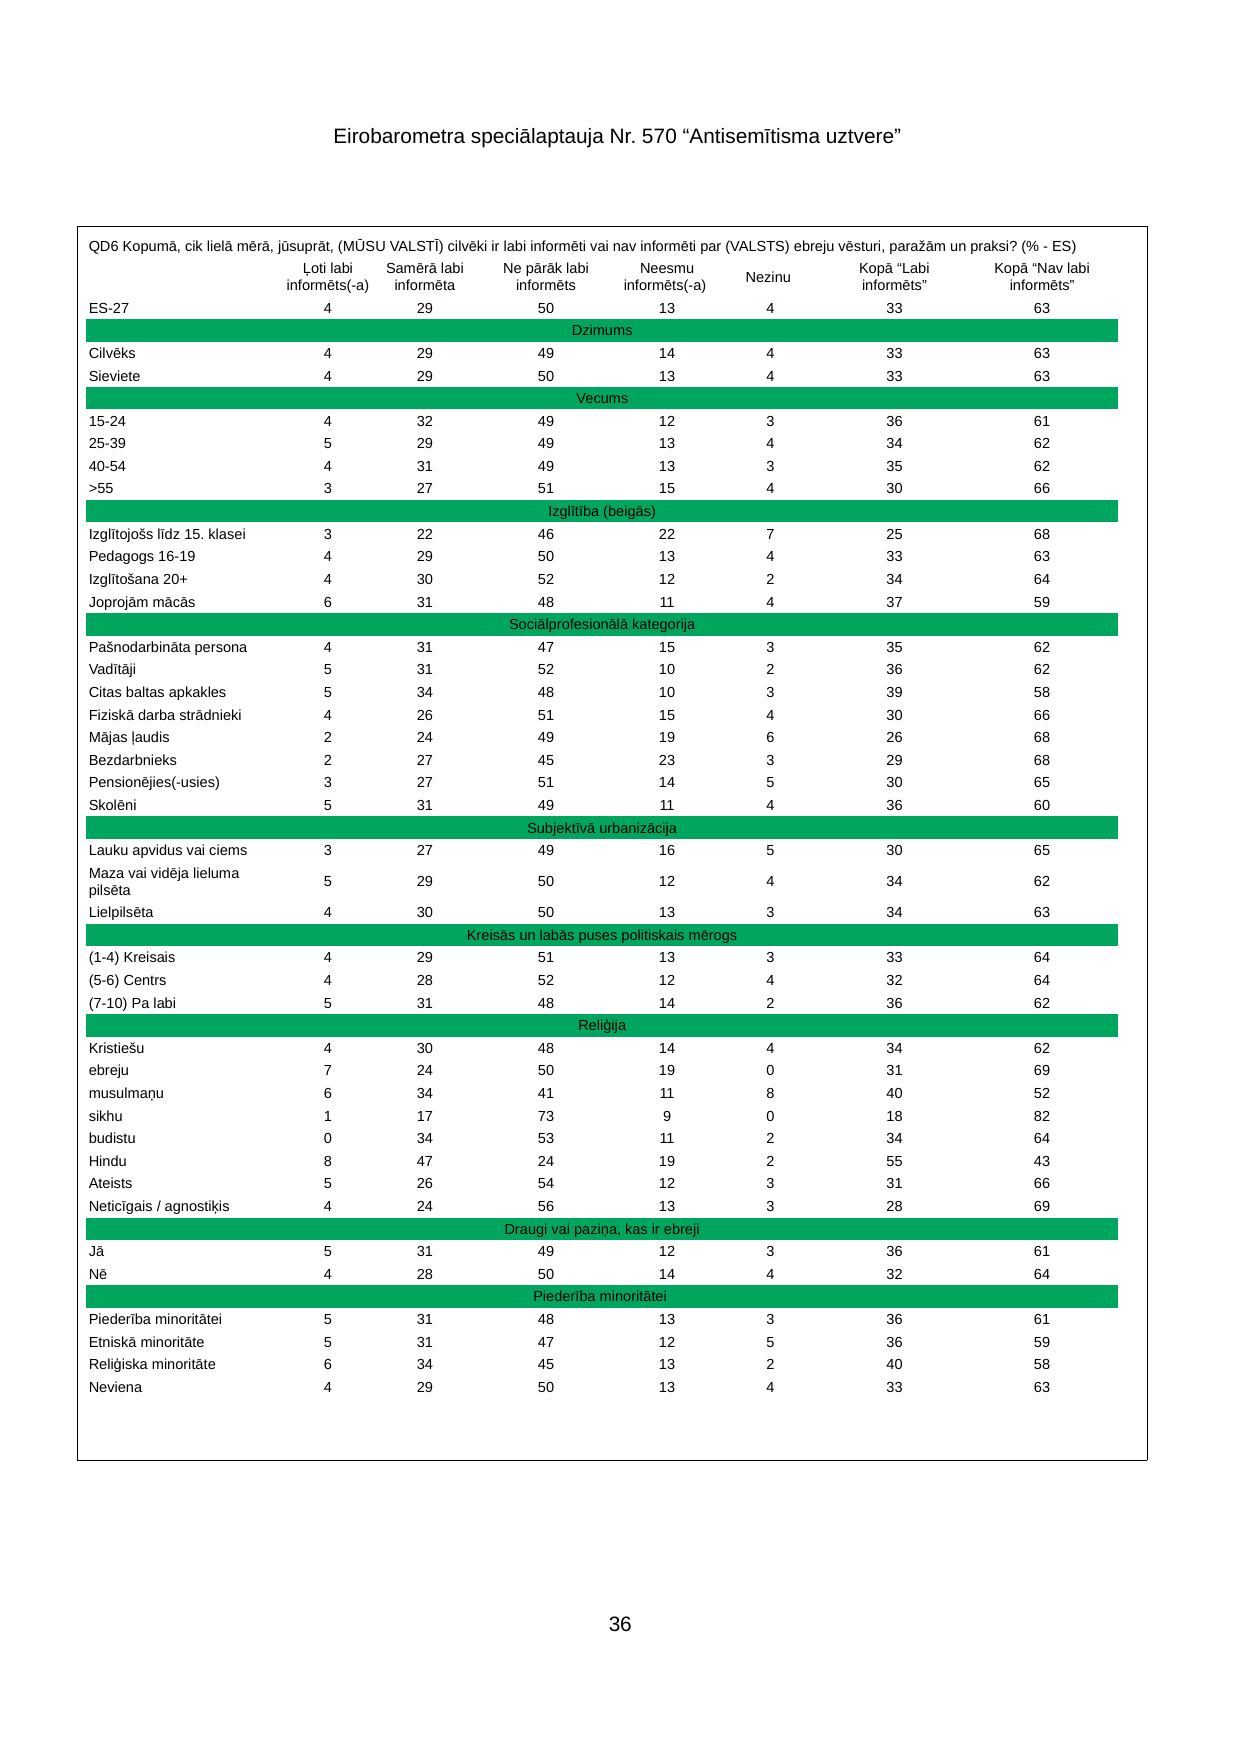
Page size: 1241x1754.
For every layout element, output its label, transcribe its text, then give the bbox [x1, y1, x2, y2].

table_cell Jā [86, 1240, 281, 1263]
table_cell 39 [823, 681, 965, 703]
table_cell Etniskā minoritāte [86, 1330, 281, 1353]
table_cell 29 [375, 296, 475, 319]
table_cell Samērā labi informēta [375, 257, 475, 296]
table_cell Pensionējies(-usies) [86, 771, 281, 794]
table_cell 6 [281, 590, 375, 613]
table_cell 15 [617, 703, 717, 726]
table_cell 5 [281, 991, 375, 1014]
table_cell 27 [375, 749, 475, 771]
table_cell 25-39 [86, 432, 281, 455]
table_cell 2 [717, 991, 823, 1014]
table_cell 49 [475, 455, 617, 477]
table_cell Ne pārāk labi informēts [475, 257, 617, 296]
table_cell 52 [965, 1082, 1118, 1104]
table_cell 58 [965, 681, 1118, 703]
table_cell Hindu [86, 1150, 281, 1172]
table_cell 49 [475, 342, 617, 364]
table_cell 7 [281, 1059, 375, 1082]
table_cell 4 [717, 703, 823, 726]
table_cell 3 [717, 681, 823, 703]
table_cell 49 [475, 410, 617, 432]
table_cell 4 [717, 477, 823, 500]
table_cell 14 [617, 991, 717, 1014]
table_cell 49 [475, 432, 617, 455]
table_cell 3 [281, 839, 375, 862]
table_cell 4 [717, 590, 823, 613]
table_cell Izglītošana 20+ [86, 568, 281, 590]
table_cell 48 [475, 991, 617, 1014]
table_cell 19 [617, 1150, 717, 1172]
table_cell 47 [475, 1330, 617, 1353]
table_cell 34 [823, 1127, 965, 1149]
table_cell 4 [717, 432, 823, 455]
table_cell 5 [717, 1330, 823, 1353]
table_cell Lielpilsēta [86, 901, 281, 923]
table_cell [823, 1398, 965, 1421]
table_cell 8 [717, 1082, 823, 1104]
table_cell Reliģija [86, 1014, 1118, 1037]
table_cell 7 [717, 523, 823, 545]
table_cell 3 [717, 1195, 823, 1217]
table_cell Dzimums [86, 319, 1118, 342]
table_cell 13 [617, 364, 717, 387]
table_cell 4 [717, 342, 823, 364]
table_cell 4 [717, 794, 823, 816]
table_cell 29 [375, 1376, 475, 1398]
table_cell 50 [475, 1059, 617, 1082]
table_cell Vecums [86, 387, 1118, 409]
table_cell 13 [617, 901, 717, 923]
table_cell 34 [375, 681, 475, 703]
table_cell 1 [281, 1104, 375, 1127]
table_cell 27 [375, 477, 475, 500]
table_cell 3 [717, 1240, 823, 1263]
table_cell 63 [965, 901, 1118, 923]
table_cell 22 [375, 523, 475, 545]
table_cell 3 [717, 946, 823, 969]
table_cell 13 [617, 946, 717, 969]
table_cell 5 [717, 839, 823, 862]
table_cell 4 [717, 296, 823, 319]
table_cell 15 [617, 636, 717, 658]
table_cell 63 [965, 296, 1118, 319]
table_cell 19 [617, 726, 717, 748]
table_cell 30 [823, 839, 965, 862]
table_cell 34 [823, 432, 965, 455]
table_cell 12 [617, 1330, 717, 1353]
table_cell 50 [475, 545, 617, 568]
table_cell 51 [475, 946, 617, 969]
table_cell (5-6) Centrs [86, 969, 281, 991]
table_cell 15-24 [86, 410, 281, 432]
table_cell 4 [717, 1037, 823, 1059]
table_cell 13 [617, 1195, 717, 1217]
table_cell 82 [965, 1104, 1118, 1127]
table_cell 33 [823, 1376, 965, 1398]
table_cell 65 [965, 771, 1118, 794]
table_cell Bezdarbnieks [86, 749, 281, 771]
table_cell 65 [965, 839, 1118, 862]
table_cell 11 [617, 590, 717, 613]
table_cell Piederība minoritātei [86, 1308, 281, 1330]
table_cell 11 [617, 794, 717, 816]
table_cell 4 [281, 455, 375, 477]
table_cell Fiziskā darba strādnieki [86, 703, 281, 726]
table_cell 27 [375, 771, 475, 794]
table_cell 51 [475, 771, 617, 794]
table_cell 4 [281, 636, 375, 658]
table_cell Pašnodarbināta persona [86, 636, 281, 658]
table_cell 29 [375, 342, 475, 364]
table_cell 68 [965, 523, 1118, 545]
table_cell 13 [617, 455, 717, 477]
table_cell 55 [823, 1150, 965, 1172]
table_cell 5 [281, 432, 375, 455]
table_cell 23 [617, 749, 717, 771]
table_cell 25 [823, 523, 965, 545]
table_cell 66 [965, 1172, 1118, 1195]
table_cell 36 [823, 410, 965, 432]
table_cell 53 [475, 1127, 617, 1149]
table_cell 30 [375, 901, 475, 923]
table_cell 29 [823, 749, 965, 771]
table_cell Kristiešu [86, 1037, 281, 1059]
table_cell 31 [375, 590, 475, 613]
table_cell 12 [617, 410, 717, 432]
table_cell 0 [281, 1127, 375, 1149]
table_cell (1-4) Kreisais [86, 946, 281, 969]
table_cell 61 [965, 410, 1118, 432]
table_cell 5 [717, 771, 823, 794]
table_cell 5 [281, 1308, 375, 1330]
table_cell 13 [617, 1308, 717, 1330]
table_cell [86, 1398, 281, 1421]
table_cell 4 [281, 545, 375, 568]
table_cell 13 [617, 296, 717, 319]
table_cell (7-10) Pa labi [86, 991, 281, 1014]
table_cell 4 [717, 862, 823, 901]
table_cell Lauku apvidus vai ciems [86, 839, 281, 862]
table_cell 62 [965, 455, 1118, 477]
table_cell Sociālprofesionālā kategorija [86, 613, 1118, 636]
table_cell 34 [823, 1037, 965, 1059]
table_cell 50 [475, 364, 617, 387]
table_cell 10 [617, 681, 717, 703]
table_cell 49 [475, 839, 617, 862]
table_cell 13 [617, 1353, 717, 1376]
table_cell 50 [475, 296, 617, 319]
table_cell 4 [281, 1195, 375, 1217]
table_cell 30 [823, 703, 965, 726]
table_cell Reliģiska minoritāte [86, 1353, 281, 1376]
table_cell 56 [475, 1195, 617, 1217]
table_cell 11 [617, 1127, 717, 1149]
table_cell 54 [475, 1172, 617, 1195]
table_cell 35 [823, 455, 965, 477]
table_cell 2 [717, 1353, 823, 1376]
table_cell Citas baltas apkakles [86, 681, 281, 703]
table_cell Neesmu informēts(-a) [617, 257, 717, 296]
table_cell 24 [475, 1150, 617, 1172]
table_cell 3 [717, 1308, 823, 1330]
table_cell 12 [617, 1240, 717, 1263]
table_cell 33 [823, 946, 965, 969]
table_cell budistu [86, 1127, 281, 1149]
table_cell 28 [375, 969, 475, 991]
table_cell 4 [281, 364, 375, 387]
table_cell ES-27 [86, 296, 281, 319]
table_cell 64 [965, 946, 1118, 969]
table_cell 66 [965, 703, 1118, 726]
table_cell 43 [965, 1150, 1118, 1172]
table_cell 49 [475, 726, 617, 748]
table_cell 40-54 [86, 455, 281, 477]
table_cell 62 [965, 636, 1118, 658]
table_cell 63 [965, 1376, 1118, 1398]
table_cell 2 [281, 749, 375, 771]
table_cell 26 [375, 703, 475, 726]
table_cell 13 [617, 1376, 717, 1398]
table_cell 12 [617, 969, 717, 991]
table_cell 31 [375, 636, 475, 658]
table_cell 24 [375, 726, 475, 748]
table_cell 4 [281, 901, 375, 923]
table_cell Skolēni [86, 794, 281, 816]
table_cell 31 [375, 991, 475, 1014]
table_cell [281, 1398, 375, 1421]
table_cell [717, 1398, 823, 1421]
table_cell 5 [281, 1240, 375, 1263]
table_cell 62 [965, 432, 1118, 455]
table_cell 62 [965, 862, 1118, 901]
table_cell 2 [717, 658, 823, 681]
table_cell 36 [823, 658, 965, 681]
table_cell 34 [375, 1353, 475, 1376]
table_cell [475, 1398, 617, 1421]
table_cell Sieviete [86, 364, 281, 387]
table_cell 14 [617, 1263, 717, 1285]
table_cell 48 [475, 1037, 617, 1059]
table_cell 27 [375, 839, 475, 862]
table_cell [375, 1398, 475, 1421]
table_cell Vadītāji [86, 658, 281, 681]
table_cell 29 [375, 862, 475, 901]
table_cell 59 [965, 1330, 1118, 1353]
table_cell Neviena [86, 1376, 281, 1398]
table_cell 4 [717, 364, 823, 387]
table_cell 0 [717, 1059, 823, 1082]
table_cell 13 [617, 432, 717, 455]
table_cell 66 [965, 477, 1118, 500]
table_cell Draugi vai paziņa, kas ir ebreji [86, 1218, 1118, 1240]
table_cell 32 [375, 410, 475, 432]
table_cell 45 [475, 1353, 617, 1376]
table_cell 50 [475, 1376, 617, 1398]
table_cell 31 [375, 794, 475, 816]
table_cell 36 [823, 1240, 965, 1263]
table_cell 62 [965, 991, 1118, 1014]
table_cell 3 [717, 749, 823, 771]
table_cell 34 [375, 1127, 475, 1149]
table_cell 12 [617, 862, 717, 901]
table_cell 33 [823, 545, 965, 568]
table_cell 28 [823, 1195, 965, 1217]
table_cell 4 [281, 410, 375, 432]
table_cell 40 [823, 1353, 965, 1376]
table_cell 69 [965, 1195, 1118, 1217]
table_cell 6 [281, 1353, 375, 1376]
table_cell 52 [475, 568, 617, 590]
table_cell 26 [823, 726, 965, 748]
table_cell 50 [475, 901, 617, 923]
table_cell 33 [823, 296, 965, 319]
table_cell 51 [475, 703, 617, 726]
table_cell 64 [965, 568, 1118, 590]
table_cell 5 [281, 658, 375, 681]
table_cell 36 [823, 991, 965, 1014]
table_cell 49 [475, 794, 617, 816]
table_cell 32 [823, 969, 965, 991]
table_cell 5 [281, 1172, 375, 1195]
table_cell Kopā “Labi informēts” [823, 257, 965, 296]
table_cell 34 [375, 1082, 475, 1104]
table_cell [965, 1398, 1118, 1421]
table_cell 4 [281, 946, 375, 969]
table_cell 2 [717, 1150, 823, 1172]
table_cell 31 [375, 1240, 475, 1263]
table_cell 47 [475, 636, 617, 658]
table_cell 36 [823, 1308, 965, 1330]
table_cell 3 [717, 455, 823, 477]
table_cell 30 [823, 771, 965, 794]
table_cell 31 [823, 1172, 965, 1195]
table_cell 4 [281, 1263, 375, 1285]
table_cell 64 [965, 1127, 1118, 1149]
table_cell 59 [965, 590, 1118, 613]
table_cell 4 [281, 1376, 375, 1398]
table_cell 2 [717, 1127, 823, 1149]
table_cell 52 [475, 658, 617, 681]
table_cell 3 [281, 523, 375, 545]
table_cell 63 [965, 364, 1118, 387]
table_cell 46 [475, 523, 617, 545]
table_cell 49 [475, 1240, 617, 1263]
table_cell 61 [965, 1240, 1118, 1263]
table_cell 3 [717, 901, 823, 923]
table_cell 47 [375, 1150, 475, 1172]
table_cell 62 [965, 658, 1118, 681]
table_cell 37 [823, 590, 965, 613]
table_cell 4 [717, 1376, 823, 1398]
table_cell 12 [617, 568, 717, 590]
table_cell 15 [617, 477, 717, 500]
table_cell Kopā “Nav labi informēts” [965, 257, 1118, 296]
table_cell Subjektīvā urbanizācija [86, 816, 1118, 839]
table_cell 29 [375, 364, 475, 387]
table_cell Kreisās un labās puses politiskais mērogs [86, 924, 1118, 946]
table_cell 6 [281, 1082, 375, 1104]
table_cell 4 [281, 296, 375, 319]
table_cell 4 [281, 703, 375, 726]
table_cell 48 [475, 681, 617, 703]
table_cell >55 [86, 477, 281, 500]
table_cell 5 [281, 1330, 375, 1353]
table_cell 31 [823, 1059, 965, 1082]
table_cell 17 [375, 1104, 475, 1127]
table_cell 48 [475, 1308, 617, 1330]
table_cell [617, 1398, 717, 1421]
table_cell 31 [375, 658, 475, 681]
table_cell 30 [375, 568, 475, 590]
table_cell 0 [717, 1104, 823, 1127]
table_cell 26 [375, 1172, 475, 1195]
table_cell 16 [617, 839, 717, 862]
table_cell 29 [375, 432, 475, 455]
table_cell Maza vai vidēja lieluma pilsēta [86, 862, 281, 901]
table_cell 33 [823, 342, 965, 364]
table_cell 3 [281, 771, 375, 794]
table_cell 9 [617, 1104, 717, 1127]
table_cell 63 [965, 342, 1118, 364]
table_cell 62 [965, 1037, 1118, 1059]
table_cell 36 [823, 1330, 965, 1353]
table_cell 4 [281, 969, 375, 991]
table_cell 31 [375, 455, 475, 477]
table_cell Joprojām mācās [86, 590, 281, 613]
table_cell 24 [375, 1059, 475, 1082]
table_cell 32 [823, 1263, 965, 1285]
table_cell Piederība minoritātei [86, 1285, 1118, 1308]
table_cell 2 [717, 568, 823, 590]
table_cell 33 [823, 364, 965, 387]
table_cell 68 [965, 749, 1118, 771]
table_cell 3 [281, 477, 375, 500]
table_cell 61 [965, 1308, 1118, 1330]
table_cell Izglītība (beigās) [86, 500, 1118, 522]
table_cell Nē [86, 1263, 281, 1285]
table_cell ebreju [86, 1059, 281, 1082]
table_cell [86, 257, 281, 296]
table_cell 13 [617, 545, 717, 568]
table_cell 64 [965, 1263, 1118, 1285]
table_header QD6 Kopumā, cik lielā mērā, jūsuprāt, (MŪSU VALSTĪ) cilvēki ir labi informēti vai nav informēti par (VALSTS) ebreju vēsturi, paražām un praksi? (% - ES) [86, 235, 1118, 257]
table_cell 34 [823, 568, 965, 590]
table_cell 48 [475, 590, 617, 613]
table_cell musulmaņu [86, 1082, 281, 1104]
table_cell 4 [717, 545, 823, 568]
table_cell 34 [823, 862, 965, 901]
table_cell 3 [717, 410, 823, 432]
table_cell 22 [617, 523, 717, 545]
table_cell 50 [475, 862, 617, 901]
table_cell Mājas ļaudis [86, 726, 281, 748]
table_cell 6 [717, 726, 823, 748]
table_cell 52 [475, 969, 617, 991]
table_cell 5 [281, 862, 375, 901]
table_cell 45 [475, 749, 617, 771]
table_cell 64 [965, 969, 1118, 991]
table_cell sikhu [86, 1104, 281, 1127]
table_cell 68 [965, 726, 1118, 748]
table_cell Ateists [86, 1172, 281, 1195]
table_cell 69 [965, 1059, 1118, 1082]
table_cell Pedagogs 16-19 [86, 545, 281, 568]
table_cell 34 [823, 901, 965, 923]
table_cell Izglītojošs līdz 15. klasei [86, 523, 281, 545]
table_cell 19 [617, 1059, 717, 1082]
table_cell 58 [965, 1353, 1118, 1376]
table_cell 3 [717, 636, 823, 658]
table_cell Cilvēks [86, 342, 281, 364]
table_cell 14 [617, 771, 717, 794]
table_cell 5 [281, 794, 375, 816]
table_cell 41 [475, 1082, 617, 1104]
table_cell 18 [823, 1104, 965, 1127]
table_cell 29 [375, 545, 475, 568]
table_cell Neticīgais / agnostiķis [86, 1195, 281, 1217]
table_cell 14 [617, 1037, 717, 1059]
table_cell 35 [823, 636, 965, 658]
table_cell 2 [281, 726, 375, 748]
table_cell 31 [375, 1330, 475, 1353]
table_cell 28 [375, 1263, 475, 1285]
table_cell 11 [617, 1082, 717, 1104]
table_cell 8 [281, 1150, 375, 1172]
table_cell 24 [375, 1195, 475, 1217]
table_cell Nezinu [717, 257, 823, 296]
table_cell 30 [375, 1037, 475, 1059]
table_cell 3 [717, 1172, 823, 1195]
table_cell 73 [475, 1104, 617, 1127]
table_cell 5 [281, 681, 375, 703]
table_cell 40 [823, 1082, 965, 1104]
table_cell 4 [717, 1263, 823, 1285]
table_cell 31 [375, 1308, 475, 1330]
table_cell 14 [617, 342, 717, 364]
table_cell 51 [475, 477, 617, 500]
table_cell 30 [823, 477, 965, 500]
table_cell 29 [375, 946, 475, 969]
table_cell 12 [617, 1172, 717, 1195]
table_cell 4 [717, 969, 823, 991]
table_cell 10 [617, 658, 717, 681]
table_cell 4 [281, 1037, 375, 1059]
table_cell 4 [281, 342, 375, 364]
table_cell 36 [823, 794, 965, 816]
table_cell 4 [281, 568, 375, 590]
table_cell 50 [475, 1263, 617, 1285]
table_cell 63 [965, 545, 1118, 568]
table_cell Ļoti labi informēts(-a) [281, 257, 375, 296]
table_cell 60 [965, 794, 1118, 816]
